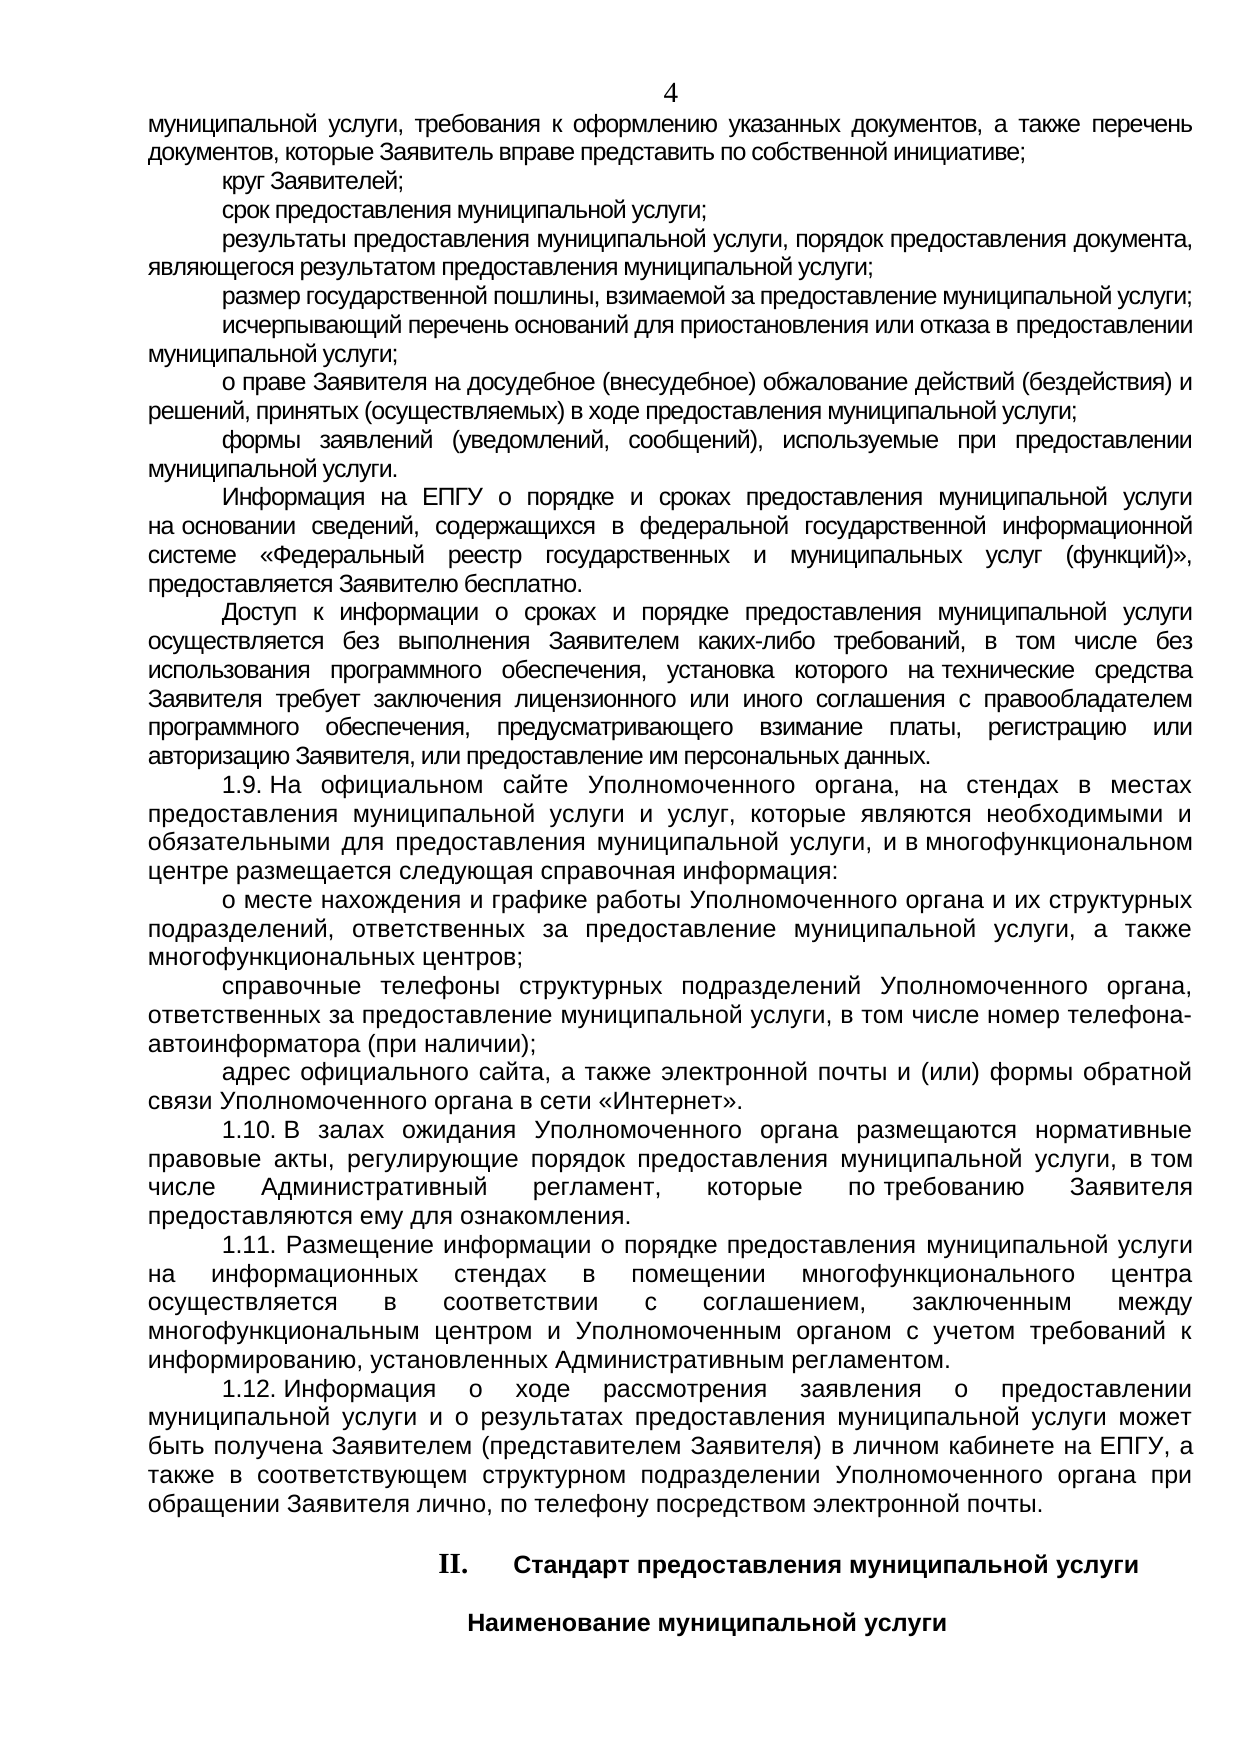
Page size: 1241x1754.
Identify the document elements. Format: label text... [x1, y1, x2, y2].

text справочные телефоны структурных подразделений Уполномоченного органа, ответственных за предоставление муниципальной услуги, в том числе номер телефона-автоинформатора (при наличии); [148, 971, 1193, 1057]
text 1.11. Размещение информации о порядке предоставления муниципальной услуги на информационных стендах в помещении многофункционального центра осуществляется в соответствии с соглашением, заключенным между многофункциональным центром и Уполномоченным органом с учетом требований к информированию, установленных Административным регламентом. [148, 1230, 1193, 1373]
text 1.9. На официальном сайте Уполномоченного органа, на стендах в местах предоставления муниципальной услуги и услуг, которые являются необходимыми и обязательными для предоставления муниципальной услуги, и в многофункциональном центре размещается следующая справочная информация: [148, 770, 1193, 885]
text формы заявлений (уведомлений, сообщений), используемые при предоставлении муниципальной услуги. [148, 425, 1193, 482]
text 1.10. В залах ожидания Уполномоченного органа размещаются нормативные правовые акты, регулирующие порядок предоставления муниципальной услуги, в том числе Административный регламент, которые по требованию Заявителя предоставляются ему для ознакомления. [148, 1115, 1193, 1230]
text 1.12. Информация о ходе рассмотрения заявления о предоставлении муниципальной услуги и о результатах предоставления муниципальной услуги может быть получена Заявителем (представителем Заявителя) в личном кабинете на ЕПГУ, а также в соответствующем структурном подразделении Уполномоченного органа при обращении Заявителя лично, по телефону посредством электронной почты. [148, 1373, 1193, 1517]
text срок предоставления муниципальной услуги; [148, 195, 1193, 223]
text круг Заявителей; [148, 166, 1193, 195]
text муниципальной услуги, требования к оформлению указанных документов, а также перечень документов, которые Заявитель вправе представить по собственной инициативе; [148, 108, 1193, 166]
text результаты предоставления муниципальной услуги, порядок предоставления документа, являющегося результатом предоставления муниципальной услуги; [148, 223, 1193, 281]
text о праве Заявителя на досудебное (внесудебное) обжалование действий (бездействия) и решений, принятых (осуществляемых) в ходе предоставления муниципальной услуги; [148, 367, 1193, 425]
list Стандарт предоставления муниципальной услуги [310, 1546, 1193, 1579]
text о месте нахождения и графике работы Уполномоченного органа и их структурных подразделений, ответственных за предоставление муниципальной услуги, а также многофункциональных центров; [148, 885, 1193, 971]
text Доступ к информации о сроках и порядке предоставления муниципальной услуги осуществляется без выполнения Заявителем каких-либо требований, в том числе без использования программного обеспечения, установка которого на технические средства Заявителя требует заключения лицензионного или иного соглашения с правообладателем программного обеспечения, предусматривающего взимание платы, регистрацию или авторизацию Заявителя, или предоставление им персональных данных. [148, 597, 1193, 770]
text адрес официального сайта, а также электронной почты и (или) формы обратной связи Уполномоченного органа в сети «Интернет». [148, 1057, 1193, 1115]
text размер государственной пошлины, взимаемой за предоставление муниципальной услуги; [148, 281, 1193, 310]
text Наименование муниципальной услуги [148, 1608, 1193, 1637]
text исчерпывающий перечень оснований для приостановления или отказа в предоставлении муниципальной услуги; [148, 310, 1193, 367]
text Информация на ЕПГУ о порядке и сроках предоставления муниципальной услуги на основании сведений, содержащихся в федеральной государственной информационной системе «Федеральный реестр государственных и муниципальных услуг (функций)», предоставляется Заявителю бесплатно. [148, 482, 1193, 597]
